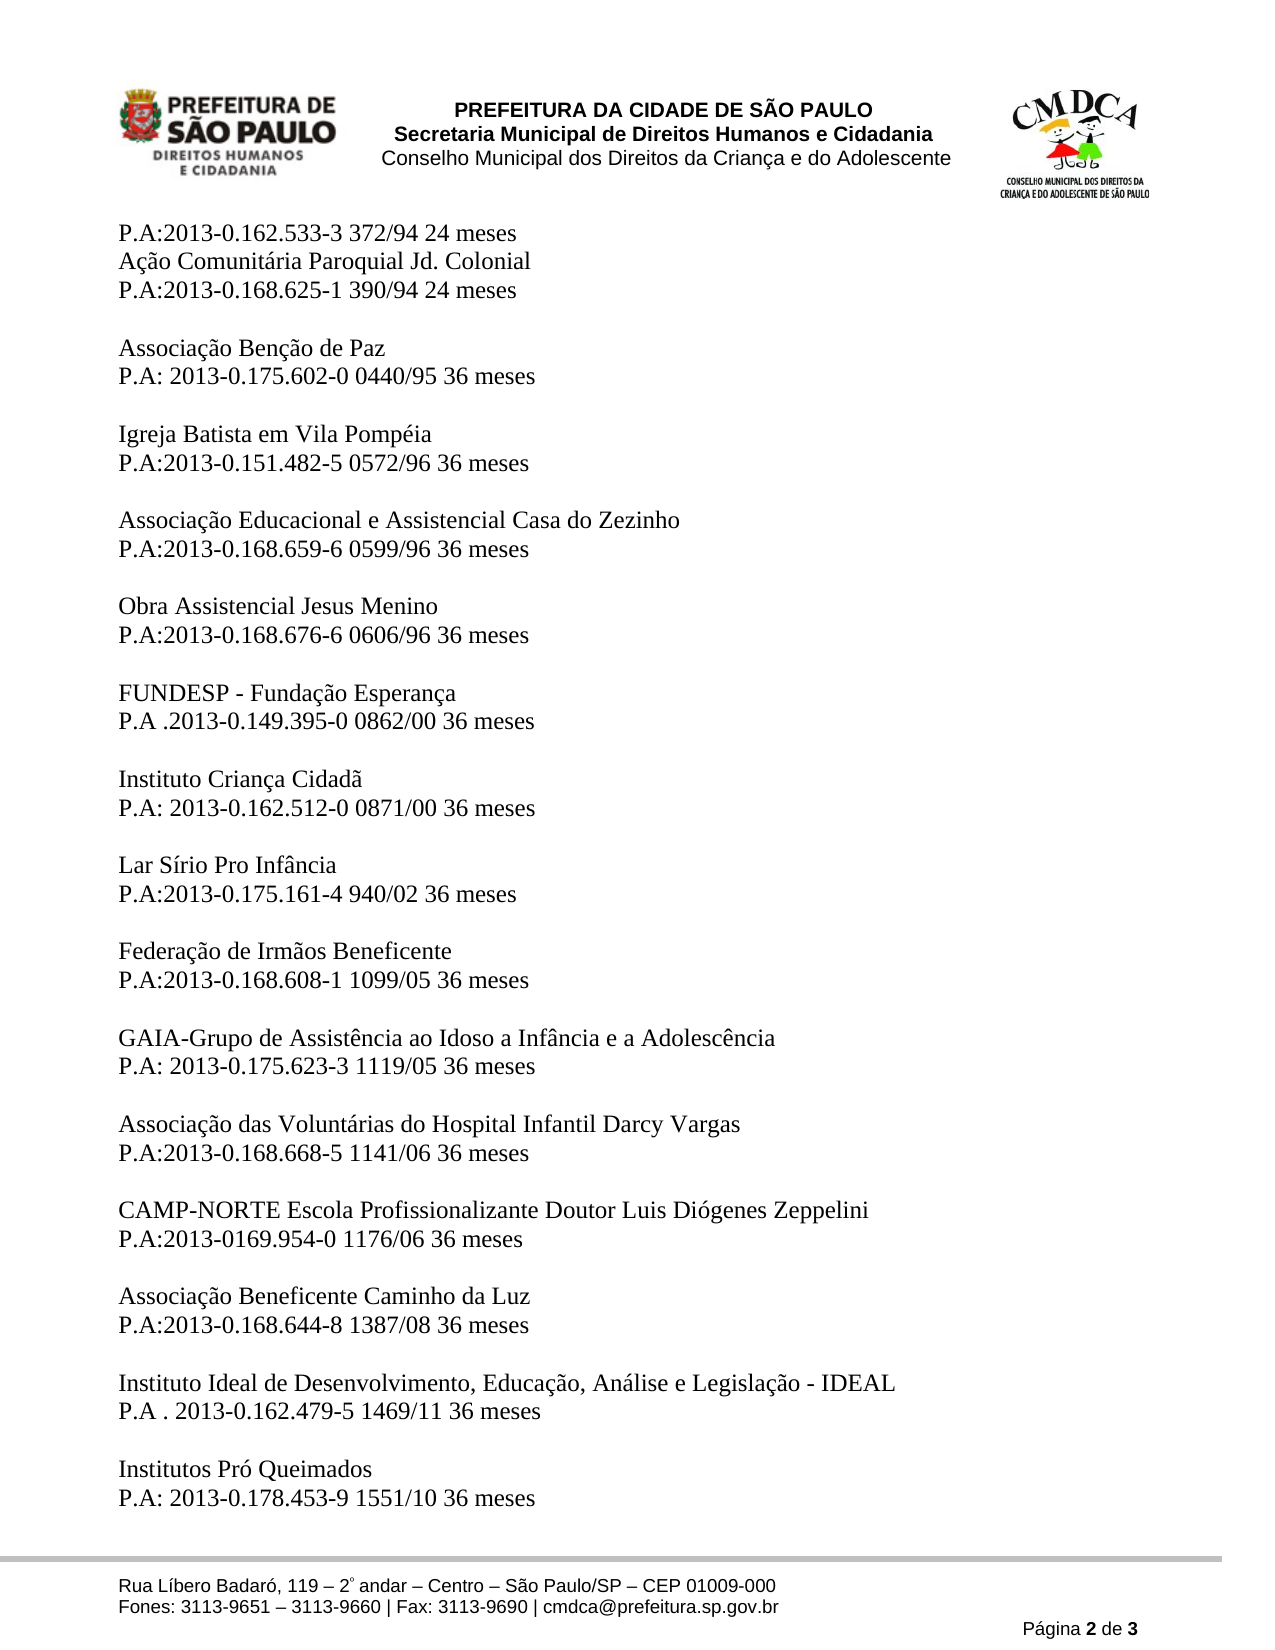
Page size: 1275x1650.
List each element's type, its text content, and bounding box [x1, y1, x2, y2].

text Associação das Voluntárias do Hospital Infantil Darcy Vargas [118, 1109, 1157, 1138]
text P.A:2013-0.168.608-1 1099/05 36 meses [118, 965, 1157, 994]
text P.A .2013-0.149.395-0 0862/00 36 meses [118, 706, 1157, 735]
text P.A:2013-0.168.668-5 1141/06 36 meses [118, 1138, 1157, 1166]
text Lar Sírio Pro Infância [118, 850, 1157, 879]
text Obra Assistencial Jesus Menino [118, 591, 1157, 620]
text P.A: 2013-0.175.623-3 1119/05 36 meses [118, 1051, 1157, 1080]
text P.A: 2013-0.178.453-9 1551/10 36 meses [118, 1483, 1157, 1511]
text Institutos Pró Queimados [118, 1454, 1157, 1483]
text Ação Comunitária Paroquial Jd. Colonial [118, 246, 1157, 275]
text P.A:2013-0169.954-0 1176/06 36 meses [118, 1224, 1157, 1253]
text P.A: 2013-0.175.602-0 0440/95 36 meses [118, 361, 1157, 390]
text P.A:2013-0.162.533-3 372/94 24 meses [118, 218, 1157, 246]
text P.A:2013-0.168.676-6 0606/96 36 meses [118, 620, 1157, 649]
text P.A:2013-0.175.161-4 940/02 36 meses [118, 879, 1157, 908]
text FUNDESP - Fundação Esperança [118, 678, 1157, 706]
text P.A:2013-0.168.625-1 390/94 24 meses [118, 275, 1157, 304]
text GAIA-Grupo de Assistência ao Idoso a Infância e a Adolescência [118, 1023, 1157, 1051]
text Federação de Irmãos Beneficente [118, 936, 1157, 965]
text P.A:2013-0.151.482-5 0572/96 36 meses [118, 448, 1157, 476]
picture [999, 88, 1150, 199]
picture [94, 80, 362, 184]
text Associação Benção de Paz [118, 333, 1157, 361]
text Igreja Batista em Vila Pompéia [118, 419, 1157, 448]
text P.A . 2013-0.162.479-5 1469/11 36 meses [118, 1396, 1157, 1425]
text P.A: 2013-0.162.512-0 0871/00 36 meses [118, 793, 1157, 821]
text Associação Educacional e Assistencial Casa do Zezinho [118, 505, 1157, 534]
text Instituto Ideal de Desenvolvimento, Educação, Análise e Legislação - IDEAL [118, 1368, 1157, 1396]
text Associação Beneficente Caminho da Luz [118, 1281, 1157, 1310]
text P.A:2013-0.168.659-6 0599/96 36 meses [118, 534, 1157, 563]
text P.A:2013-0.168.644-8 1387/08 36 meses [118, 1310, 1157, 1339]
text Instituto Criança Cidadã [118, 764, 1157, 793]
text CAMP-NORTE Escola Profissionalizante Doutor Luis Diógenes Zeppelini [118, 1195, 1157, 1224]
